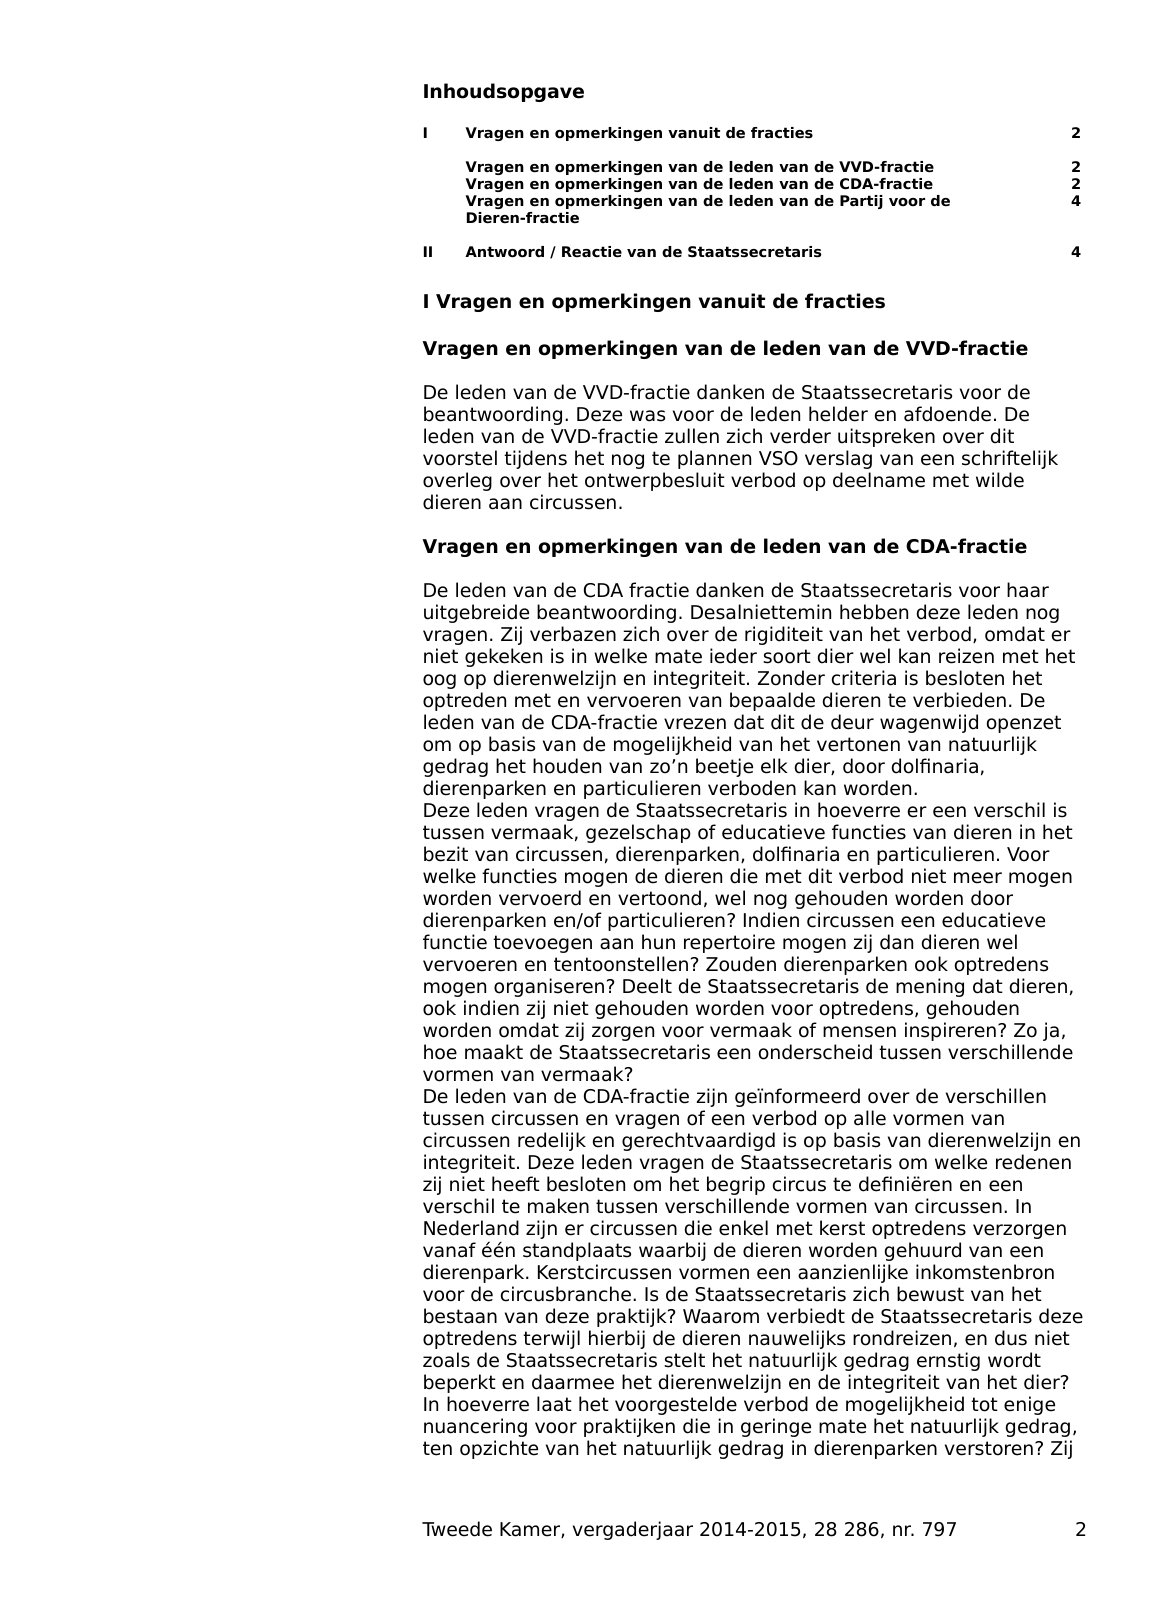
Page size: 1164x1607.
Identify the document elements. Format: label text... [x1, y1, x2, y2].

table_cell 4 [1018, 244, 1087, 261]
table_header 2 [1018, 125, 1087, 142]
table_cell [422, 227, 459, 244]
subtitle Vragen en opmerkingen van de leden van de VVD-fractie [422, 338, 1087, 360]
table_cell 4 [1018, 193, 1087, 227]
table_header I [422, 125, 459, 142]
table_cell [422, 193, 459, 227]
text De leden van de VVD-fractie danken de Staatssecretaris voor de beantwoording. Deze was voor de leden helder en afdoende. De leden van de VVD-fractie zullen zich verder uitspreken over dit voorstel tijdens het nog te plannen VSO verslag van een schriftelijk overleg over het ontwerpbesluit verbod op deelname met wilde dieren aan circussen. [422, 382, 1087, 514]
subtitle Vragen en opmerkingen van de leden van de CDA-fractie [422, 536, 1087, 558]
table_header Vragen en opmerkingen vanuit de fracties [460, 125, 1018, 142]
table_cell Vragen en opmerkingen van de leden van de Partij voor de Dieren-fractie [460, 193, 1018, 227]
table_cell [422, 142, 459, 159]
table_cell [422, 176, 459, 193]
text De leden van de CDA fractie danken de Staatssecretaris voor haar uitgebreide beantwoording. Desalniettemin hebben deze leden nog vragen. Zij verbazen zich over de rigiditeit van het verbod, omdat er niet gekeken is in welke mate ieder soort dier wel kan reizen met het oog op dierenwelzijn en integriteit. Zonder criteria is besloten het optreden met en vervoeren van bepaalde dieren te verbieden. De leden van de CDA-fractie vrezen dat dit de deur wagenwijd openzet om op basis van de mogelijkheid van het vertonen van natuurlijk gedrag het houden van zo’n beetje elk dier, door dolfinaria, dierenparken en particulieren verboden kan worden. [422, 580, 1087, 800]
table_cell Antwoord / Reactie van de Staatssecretaris [460, 244, 1018, 261]
table_cell [1018, 142, 1087, 159]
subtitle I Vragen en opmerkingen vanuit de fracties [422, 291, 1087, 313]
table_cell 2 [1018, 176, 1087, 193]
subtitle Inhoudsopgave [422, 81, 1087, 103]
text Deze leden vragen de Staatssecretaris in hoeverre er een verschil is tussen vermaak, gezelschap of educatieve functies van dieren in het bezit van circussen, dierenparken, dolfinaria en particulieren. Voor welke functies mogen de dieren die met dit verbod niet meer mogen worden vervoerd en vertoond, wel nog gehouden worden door dierenparken en/of particulieren? Indien circussen een educatieve functie toevoegen aan hun repertoire mogen zij dan dieren wel vervoeren en tentoonstellen? Zouden dierenparken ook optredens mogen organiseren? Deelt de Staatssecretaris de mening dat dieren, ook indien zij niet gehouden worden voor optredens, gehouden worden omdat zij zorgen voor vermaak of mensen inspireren? Zo ja, hoe maakt de Staatssecretaris een onderscheid tussen verschillende vormen van vermaak? [422, 800, 1087, 1086]
table_cell [1018, 227, 1087, 244]
table_cell [460, 227, 1018, 244]
table_cell Vragen en opmerkingen van de leden van de VVD-fractie [460, 159, 1018, 176]
table_cell [422, 159, 459, 176]
table_cell [460, 142, 1018, 159]
table_cell II [422, 244, 459, 261]
table_cell 2 [1018, 159, 1087, 176]
table_cell Vragen en opmerkingen van de leden van de CDA-fractie [460, 176, 1018, 193]
text De leden van de CDA-fractie zijn geïnformeerd over de verschillen tussen circussen en vragen of een verbod op alle vormen van circussen redelijk en gerechtvaardigd is op basis van dierenwelzijn en integriteit. Deze leden vragen de Staatssecretaris om welke redenen zij niet heeft besloten om het begrip circus te definiëren en een verschil te maken tussen verschillende vormen van circussen. In Nederland zijn er circussen die enkel met kerst optredens verzorgen vanaf één standplaats waarbij de dieren worden gehuurd van een dierenpark. Kerstcircussen vormen een aanzienlijke inkomstenbron voor de circusbranche. Is de Staatssecretaris zich bewust van het bestaan van deze praktijk? Waarom verbiedt de Staatssecretaris deze optredens terwijl hierbij de dieren nauwelijks rondreizen, en dus niet zoals de Staatssecretaris stelt het natuurlijk gedrag ernstig wordt beperkt en daarmee het dierenwelzijn en de integriteit van het dier? In hoeverre laat het voorgestelde verbod de mogelijkheid tot enige nuancering voor praktijken die in geringe mate het natuurlijk gedrag, ten opzichte van het natuurlijk gedrag in dierenparken verstoren? Zij [422, 1086, 1087, 1459]
